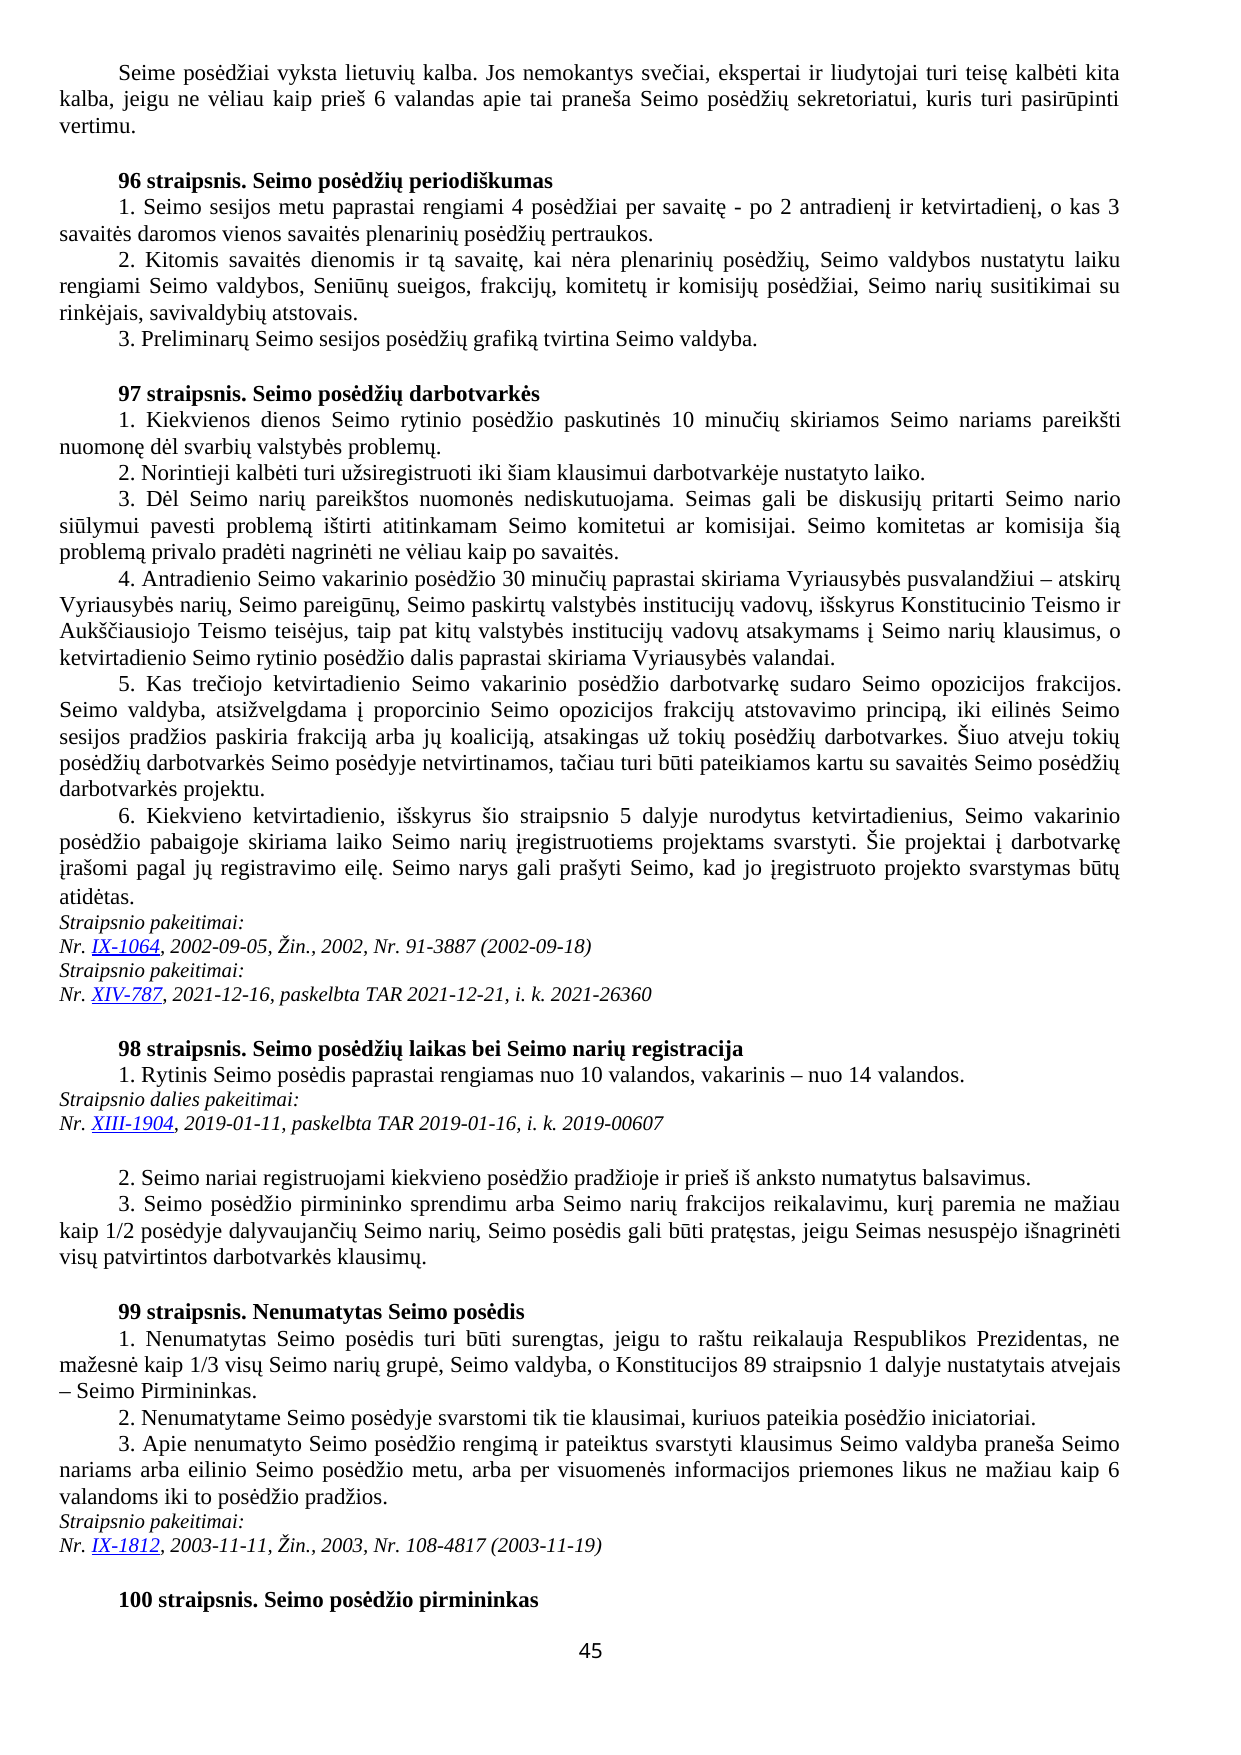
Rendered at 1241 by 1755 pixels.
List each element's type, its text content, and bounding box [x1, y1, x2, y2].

text 3. Seimo posėdžio pirmininko sprendimu arba Seimo narių frakcijos reikalavimu, kurį paremia ne mažiau kaip 1/2 posėdyje dalyvaujančių Seimo narių, Seimo posėdis gali būti pratęstas, jeigu Seimas nesuspėjo išnagrinėti visų patvirtintos darbotvarkės klausimų. [59, 1191, 1122, 1269]
text 99 straipsnis. Nenumatytas Seimo posėdis [59, 1298, 1122, 1325]
text 2. Kitomis savaitės dienomis ir tą savaitę, kai nėra plenarinių posėdžių, Seimo valdybos nustatytu laiku rengiami Seimo valdybos, Seniūnų sueigos, frakcijų, komitetų ir komisijų posėdžiai, Seimo narių susitikimai su rinkėjais, savivaldybių atstovais. [59, 246, 1122, 325]
text Nr. IX-1064, 2002-09-05, Žin., 2002, Nr. 91-3887 (2002-09-18) [59, 934, 1122, 958]
text 100 straipsnis. Seimo posėdžio pirmininkas [59, 1586, 1122, 1612]
text 4. Antradienio Seimo vakarinio posėdžio 30 minučių paprastai skiriama Vyriausybės pusvalandžiui – atskirų Vyriausybės narių, Seimo pareigūnų, Seimo paskirtų valstybės institucijų vadovų, išskyrus Konstitucinio Teismo ir Aukščiausiojo Teismo teisėjus, taip pat kitų valstybės institucijų vadovų atsakymams į Seimo narių klausimus, o ketvirtadienio Seimo rytinio posėdžio dalis paprastai skiriama Vyriausybės valandai. [59, 564, 1122, 670]
text 96 straipsnis. Seimo posėdžių periodiškumas [59, 167, 1122, 193]
text 98 straipsnis. Seimo posėdžių laikas bei Seimo narių registracija [59, 1034, 1122, 1061]
text 5. Kas trečiojo ketvirtadienio Seimo vakarinio posėdžio darbotvarkę sudaro Seimo opozicijos frakcijos. Seimo valdyba, atsižvelgdama į proporcinio Seimo opozicijos frakcijų atstovavimo principą, iki eilinės Seimo sesijos pradžios paskiria frakciją arba jų koaliciją, atsakingas už tokių posėdžių darbotvarkes. Šiuo atveju tokių posėdžių darbotvarkės Seimo posėdyje netvirtinamos, tačiau turi būti pateikiamos kartu su savaitės Seimo posėdžių darbotvarkės projektu. [59, 670, 1122, 802]
text Straipsnio pakeitimai: [59, 1509, 1122, 1533]
text 1. Nenumatytas Seimo posėdis turi būti surengtas, jeigu to raštu reikalauja Respublikos Prezidentas, ne mažesnė kaip 1/3 visų Seimo narių grupė, Seimo valdyba, o Konstitucijos 89 straipsnio 1 dalyje nustatytais atvejais – Seimo Pirmininkas. [59, 1325, 1122, 1404]
text Nr. XIII-1904, 2019-01-11, paskelbta TAR 2019-01-16, i. k. 2019-00607 [59, 1111, 1122, 1135]
text Straipsnio dalies pakeitimai: [59, 1087, 1122, 1111]
text 2. Norintieji kalbėti turi užsiregistruoti iki šiam klausimui darbotvarkėje nustatyto laiko. [59, 459, 1122, 486]
text Straipsnio pakeitimai: [59, 958, 1122, 982]
text 3. Apie nenumatyto Seimo posėdžio rengimą ir pateiktus svarstyti klausimus Seimo valdyba praneša Seimo nariams arba eilinio Seimo posėdžio metu, arba per visuomenės informacijos priemones likus ne mažiau kaip 6 valandoms iki to posėdžio pradžios. [59, 1430, 1122, 1509]
text Nr. XIV-787, 2021-12-16, paskelbta TAR 2021-12-21, i. k. 2021-26360 [59, 982, 1122, 1006]
text Straipsnio pakeitimai: [59, 909, 1122, 934]
text 2. Seimo nariai registruojami kiekvieno posėdžio pradžioje ir prieš iš anksto numatytus balsavimus. [59, 1164, 1122, 1191]
text 3. Preliminarų Seimo sesijos posėdžių grafiką tvirtina Seimo valdyba. [59, 325, 1122, 351]
text 97 straipsnis. Seimo posėdžių darbotvarkės [59, 380, 1122, 406]
text 3. Dėl Seimo narių pareikštos nuomonės nediskutuojama. Seimas gali be diskusijų pritarti Seimo nario siūlymui pavesti problemą ištirti atitinkamam Seimo komitetui ar komisijai. Seimo komitetas ar komisija šią problemą privalo pradėti nagrinėti ne vėliau kaip po savaitės. [59, 486, 1122, 564]
text 2. Nenumatytame Seimo posėdyje svarstomi tik tie klausimai, kuriuos pateikia posėdžio iniciatoriai. [59, 1404, 1122, 1430]
text Seime posėdžiai vyksta lietuvių kalba. Jos nemokantys svečiai, ekspertai ir liudytojai turi teisę kalbėti kita kalba, jeigu ne vėliau kaip prieš 6 valandas apie tai praneša Seimo posėdžių sekretoriatui, kuris turi pasirūpinti vertimu. [59, 59, 1122, 138]
text 1. Rytinis Seimo posėdis paprastai rengiamas nuo 10 valandos, vakarinis – nuo 14 valandos. [59, 1061, 1122, 1087]
text 1. Seimo sesijos metu paprastai rengiami 4 posėdžiai per savaitę - po 2 antradienį ir ketvirtadienį, o kas 3 savaitės daromos vienos savaitės plenarinių posėdžių pertraukos. [59, 193, 1122, 246]
text 6. Kiekvieno ketvirtadienio, išskyrus šio straipsnio 5 dalyje nurodytus ketvirtadienius, Seimo vakarinio posėdžio pabaigoje skiriama laiko Seimo narių įregistruotiems projektams svarstyti. Šie projektai į darbotvarkę įrašomi pagal jų registravimo eilę. Seimo narys gali prašyti Seimo, kad jo įregistruoto projekto svarstymas būtų atidėtas. [59, 802, 1122, 909]
text 1. Kiekvienos dienos Seimo rytinio posėdžio paskutinės 10 minučių skiriamos Seimo nariams pareikšti nuomonę dėl svarbių valstybės problemų. [59, 406, 1122, 459]
text Nr. IX-1812, 2003-11-11, Žin., 2003, Nr. 108-4817 (2003-11-19) [59, 1533, 1122, 1557]
